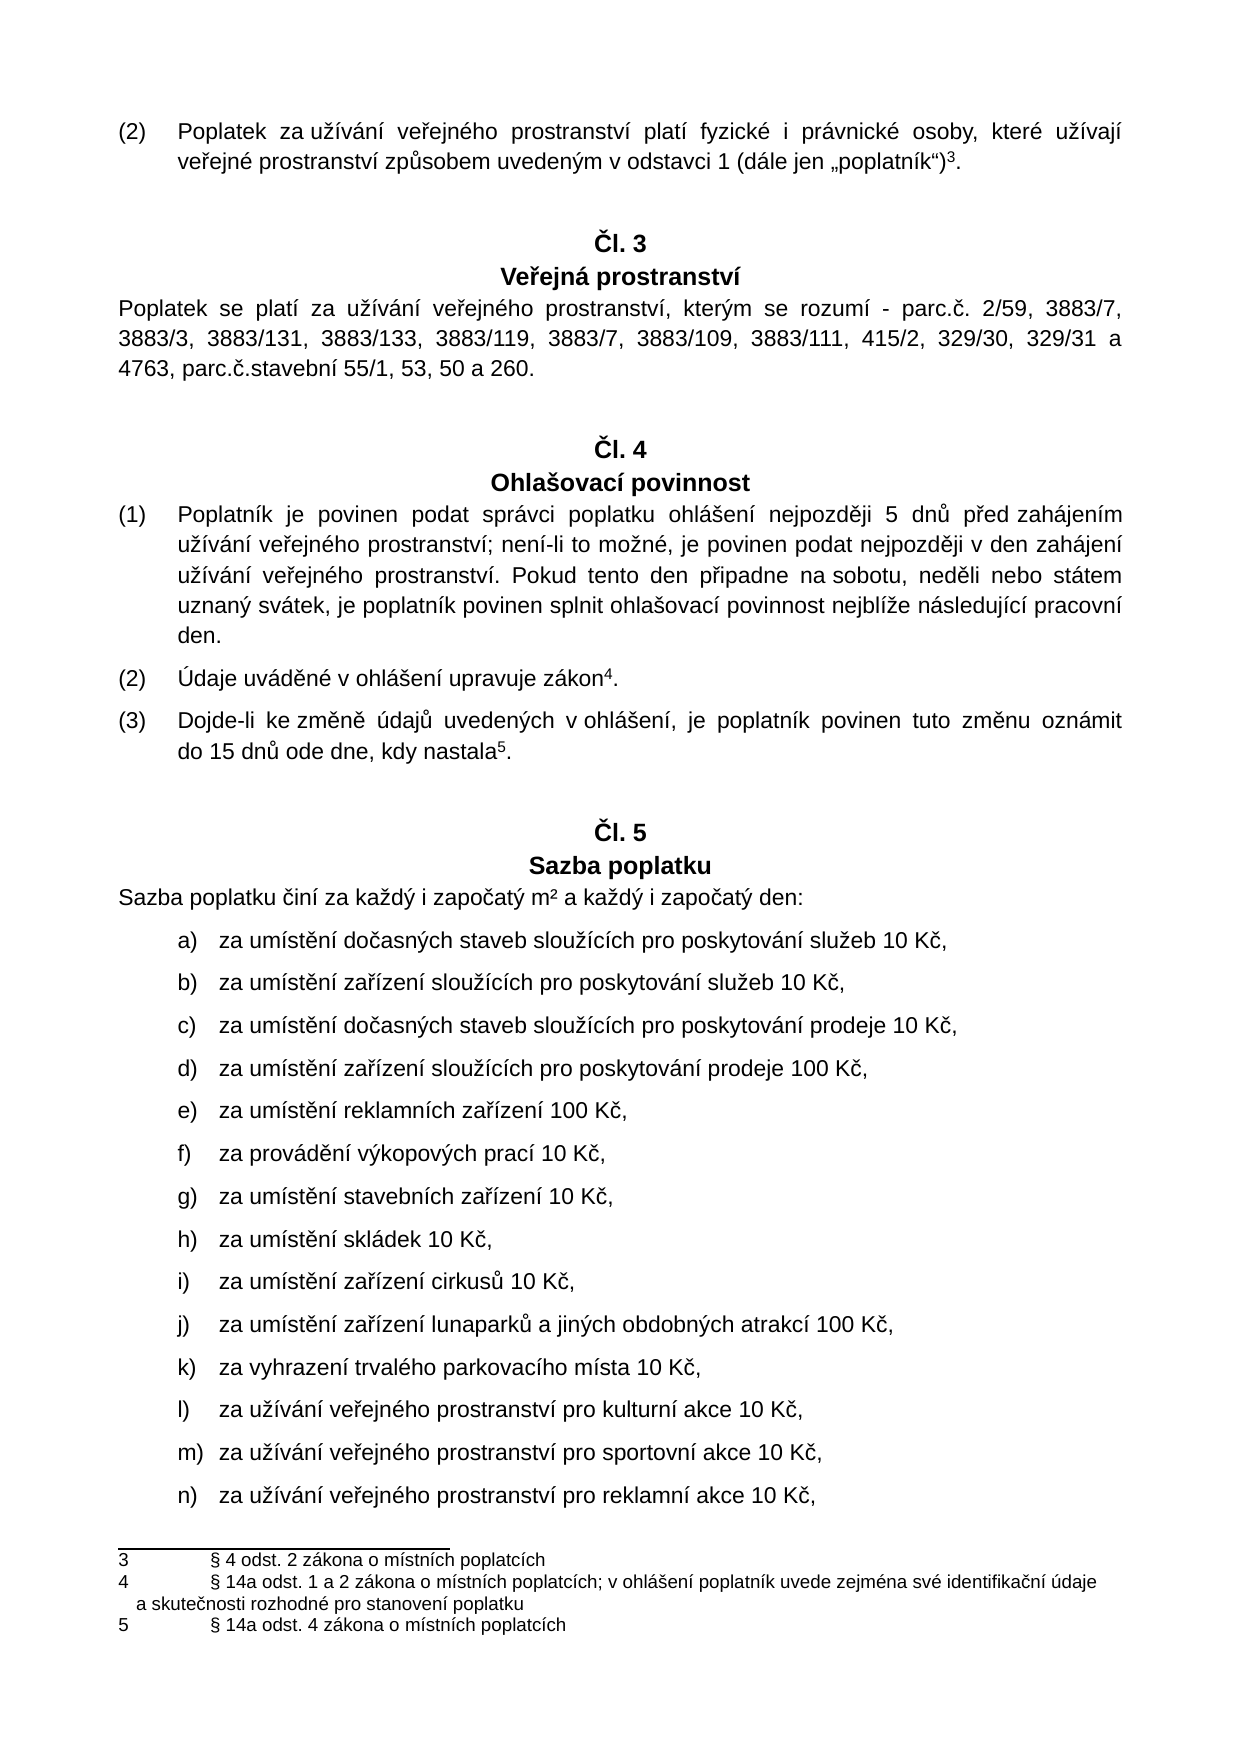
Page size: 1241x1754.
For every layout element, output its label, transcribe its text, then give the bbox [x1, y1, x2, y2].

list § 14a odst. 4 zákona o místních poplatcích [118, 1614, 1122, 1635]
list Poplatník je povinen podat správci poplatku ohlášení nejpozději 5 dnů před zahájením užívání veřejného prostranství; není-li to možné, je povinen podat nejpozději v den zahájení užívání veřejného prostranství. Pokud tento den připadne na sobotu, neděli nebo státem uznaný svátek, je poplatník povinen splnit ohlašovací povinnost nejblíže následující pracovní den. [118, 501, 1122, 648]
list za umístění dočasných staveb sloužících pro poskytování služeb 10 Kč, [177, 927, 1122, 953]
list za užívání veřejného prostranství pro reklamní akce 10 Kč, [177, 1482, 1122, 1508]
subtitle Čl. 3 Veřejná prostranství [118, 228, 1122, 290]
list za umístění zařízení sloužících pro poskytování prodeje 100 Kč, [177, 1055, 1122, 1081]
list Dojde-li ke změně údajů uvedených v ohlášení, je poplatník povinen tuto změnu oznámit do 15 dnů ode dne, kdy nastala. [118, 707, 1122, 764]
subtitle Čl. 4 Ohlašovací povinnost [118, 435, 1122, 497]
list za užívání veřejného prostranství pro kulturní akce 10 Kč, [177, 1396, 1122, 1423]
list za umístění stavebních zařízení 10 Kč, [177, 1183, 1122, 1209]
text Poplatek se platí za užívání veřejného prostranství, kterým se rozumí - parc.č. 2/59, 3883/7, 3883/3, 3883/131, 3883/133, 3883/119, 3883/7, 3883/109, 3883/111, 415/2, 329/30, 329/31 a 4763, parc.č.stavební 55/1, 53, 50 a 260. [118, 294, 1122, 381]
list za umístění zařízení cirkusů 10 Kč, [177, 1268, 1122, 1295]
list za umístění skládek 10 Kč, [177, 1226, 1122, 1252]
list za provádění výkopových prací 10 Kč, [177, 1140, 1122, 1167]
list za vyhrazení trvalého parkovacího místa 10 Kč, [177, 1354, 1122, 1380]
list Údaje uváděné v ohlášení upravuje zákon. [118, 665, 1122, 691]
list za umístění dočasných staveb sloužících pro poskytování prodeje 10 Kč, [177, 1012, 1122, 1038]
list za umístění zařízení sloužících pro poskytování služeb 10 Kč, [177, 969, 1122, 996]
list za umístění reklamních zařízení 100 Kč, [177, 1097, 1122, 1124]
subtitle Čl. 5 Sazba poplatku [118, 818, 1122, 880]
list za umístění zařízení lunaparků a jiných obdobných atrakcí 100 Kč, [177, 1311, 1122, 1337]
text Sazba poplatku činí za každý i započatý m² a každý i započatý den: [118, 884, 1122, 910]
list Poplatek za užívání veřejného prostranství platí fyzické i právnické osoby, které užívají veřejné prostranství způsobem uvedeným v odstavci 1 (dále jen „poplatník“). [118, 118, 1122, 175]
list § 4 odst. 2 zákona o místních poplatcích [118, 1549, 1122, 1571]
list § 14a odst. 1 a 2 zákona o místních poplatcích; v ohlášení poplatník uvede zejména své identifikační údaje a skutečnosti rozhodné pro stanovení poplatku [118, 1571, 1122, 1614]
list za užívání veřejného prostranství pro sportovní akce 10 Kč, [177, 1439, 1122, 1466]
